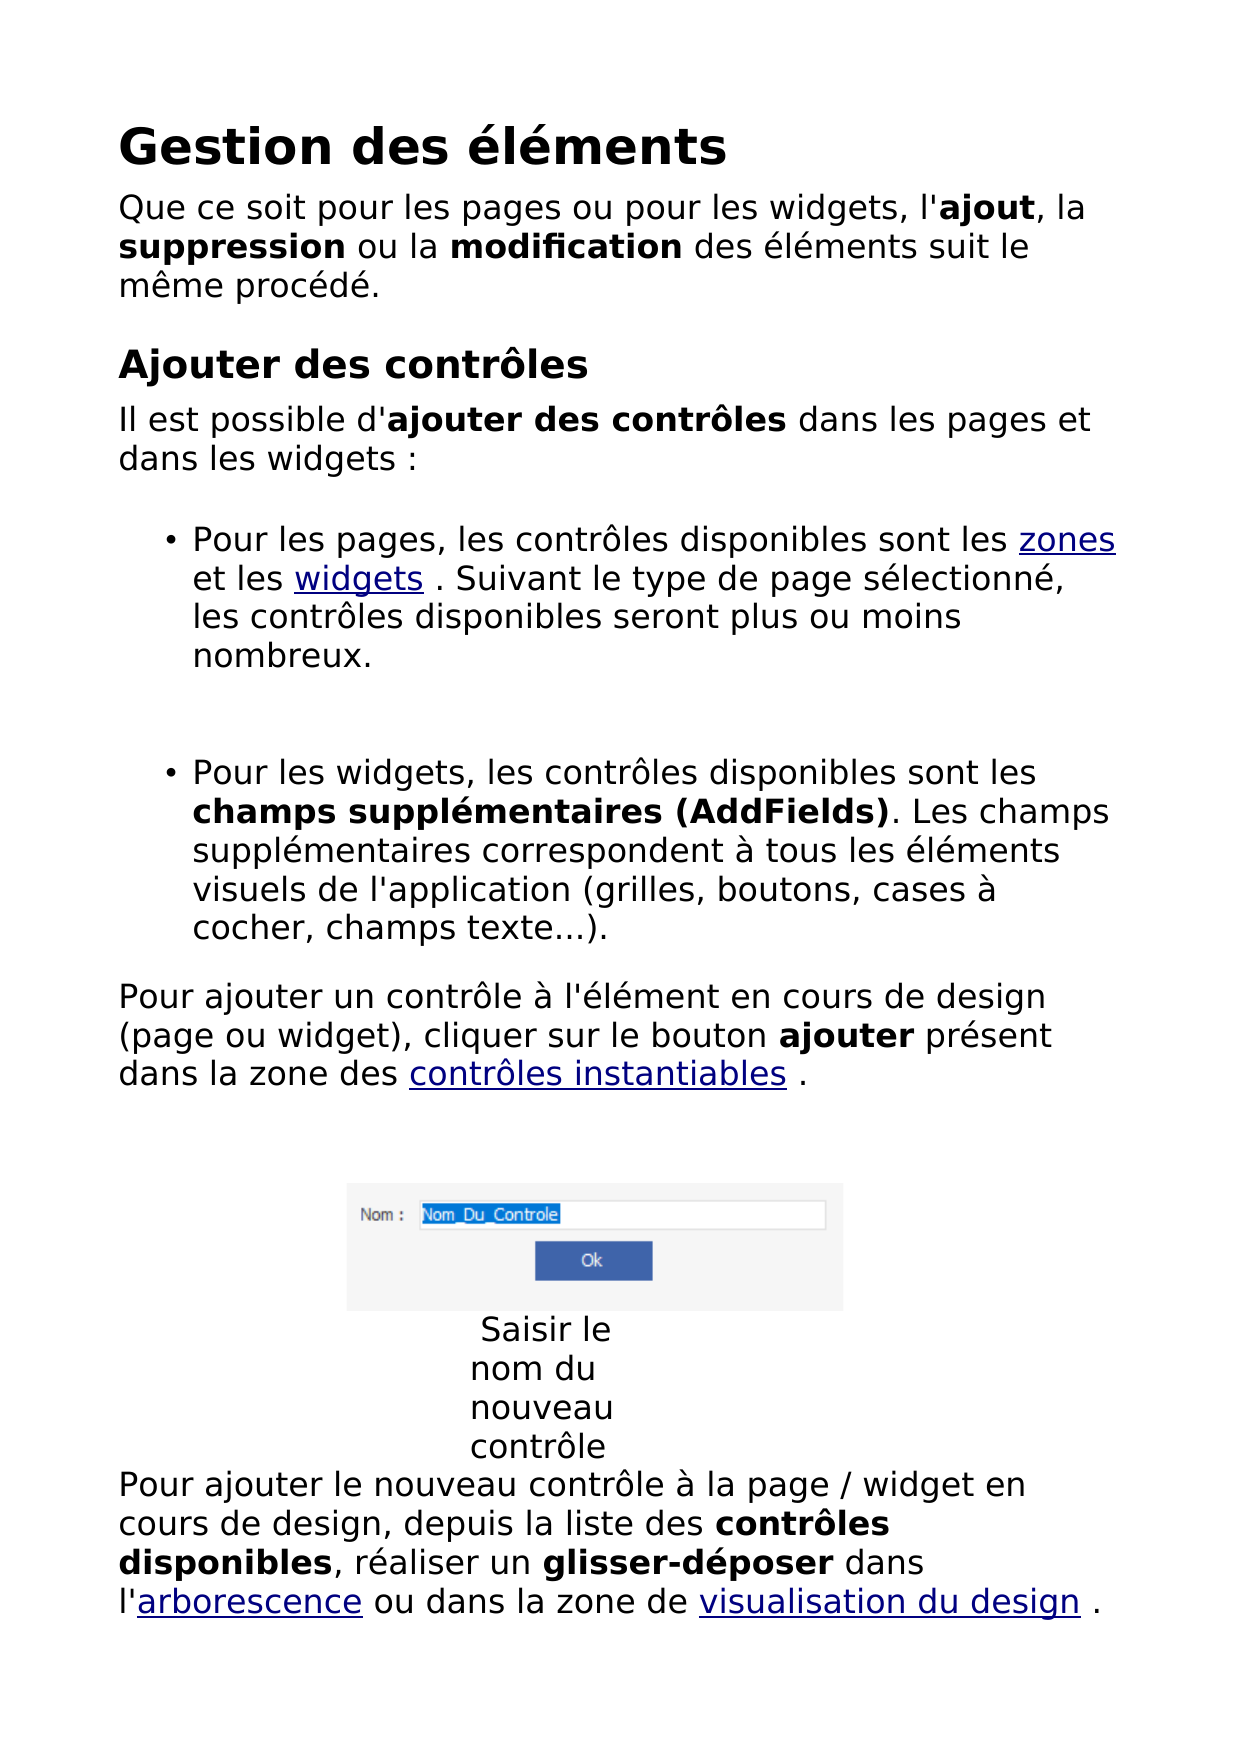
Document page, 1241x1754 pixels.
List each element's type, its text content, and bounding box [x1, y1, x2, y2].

subtitle Gestion des éléments [118, 118, 1122, 176]
text Que ce soit pour les pages ou pour les widgets, l'ajout, la suppression ou la modification des éléments suit le même procédé. [118, 189, 1122, 305]
picture [346, 1183, 844, 1311]
text Pour ajouter le nouveau contrôle à la page / widget en cours de design, depuis la liste des contrôles disponibles, réaliser un glisser-déposer dans l'arborescence ou dans la zone de visualisation du design . [118, 1466, 1122, 1621]
list Pour les pages, les contrôles disponibles sont les zones et les widgets . Suivant le type de page sélectionné, les contrôles disponibles seront plus ou moins nombreux. [177, 520, 1122, 753]
text Pour ajouter un contrôle à l'élément en cours de design (page ou widget), cliquer sur le bouton ajouter présent dans la zone des contrôles instantiables . [118, 977, 1122, 1171]
subtitle Ajouter des contrôles [118, 343, 1122, 388]
text Il est possible d'ajouter des contrôles dans les pages et dans les widgets : [118, 401, 1122, 478]
list Pour les widgets, les contrôles disponibles sont les champs supplémentaires (AddFields). Les champs supplémentaires correspondent à tous les éléments visuels de l'application (grilles, boutons, cases à cocher, champs texte...). [177, 753, 1122, 948]
table_header Saisir le nom du nouveau contrôle [470, 1311, 771, 1466]
